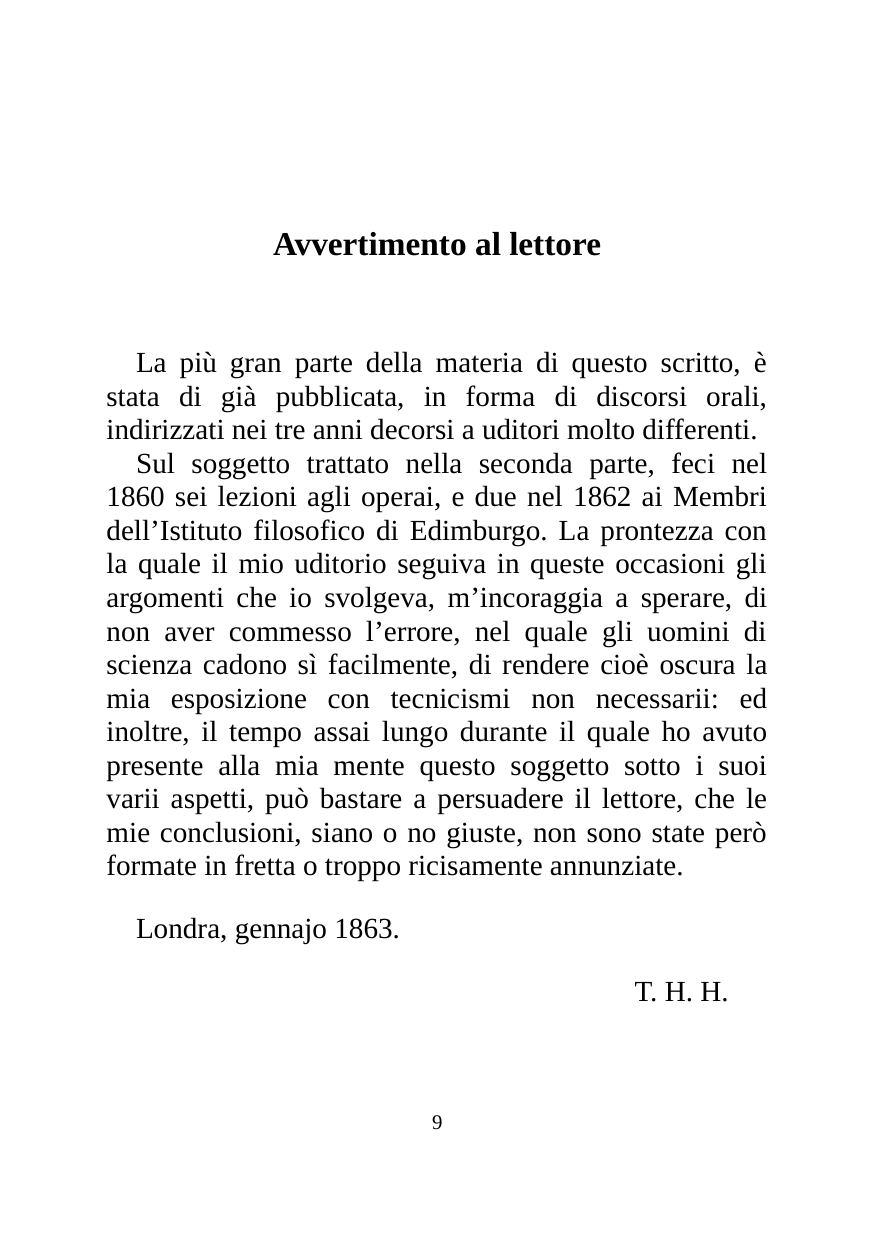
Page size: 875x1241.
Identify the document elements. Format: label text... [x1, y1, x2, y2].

text Sul soggetto trattato nella seconda parte, feci nel 1860 sei lezioni agli operai, e due nel 1862 ai Membri dell’Istituto filosofico di Edimburgo. La prontezza con la quale il mio uditorio seguiva in queste occasioni gli argomenti che io svolgeva, m’incoraggia a sperare, di non aver commesso l’errore, nel quale gli uomini di scienza cadono sì facilmente, di rendere cioè oscura la mia esposizione con tecnicismi non necessarii: ed inoltre, il tempo assai lungo durante il quale ho avuto presente alla mia mente questo soggetto sotto i suoi varii aspetti, può bastare a persuadere il lettore, che le mie conclusioni, siano o no giuste, non sono state però formate in fretta o troppo ricisamente annunziate. [106, 446, 768, 882]
text La più gran parte della materia di questo scritto, è stata di già pubblicata, in forma di discorsi orali, indirizzati nei tre anni decorsi a uditori molto differenti. [106, 345, 768, 446]
subtitle Avvertimento al lettore [106, 224, 768, 263]
text Londra, gennajo 1863. [106, 912, 768, 945]
text T. H. H. [106, 974, 728, 1008]
